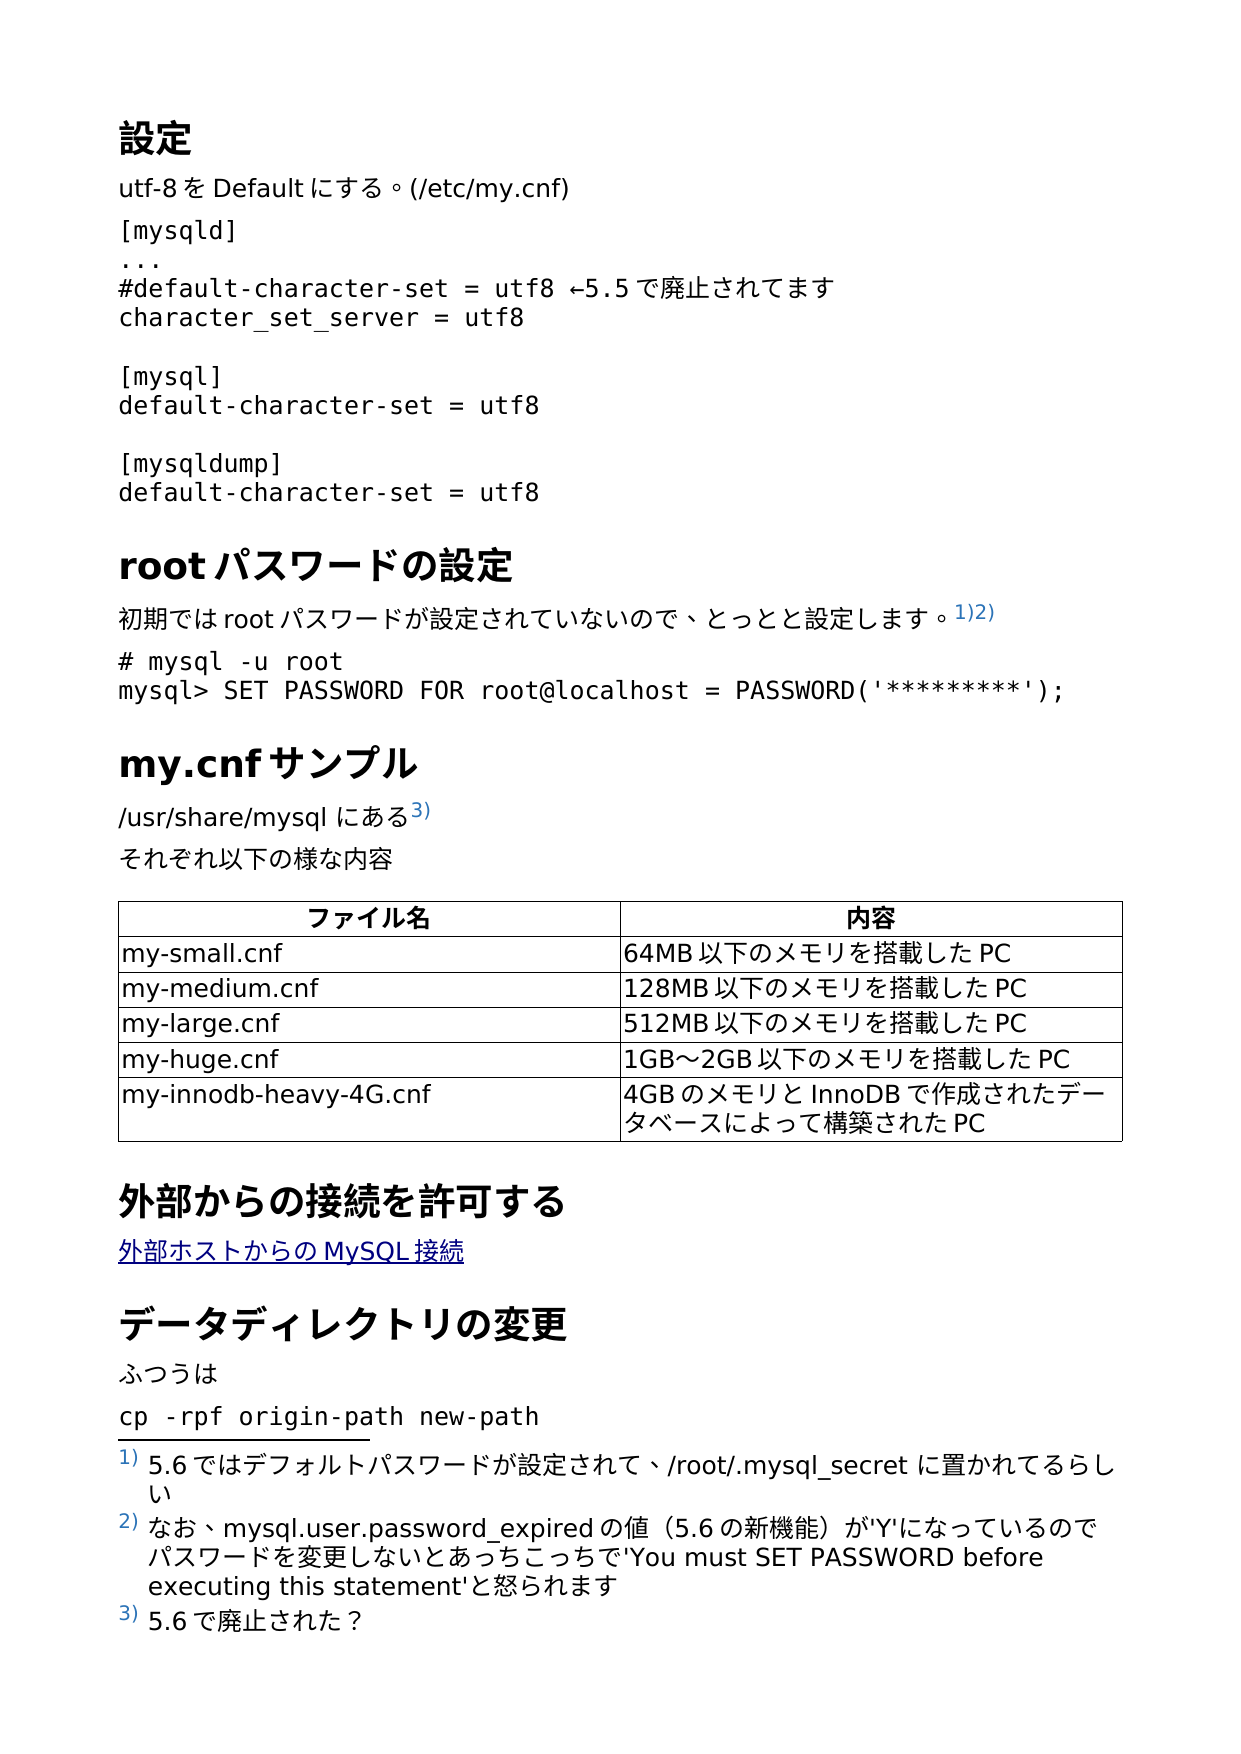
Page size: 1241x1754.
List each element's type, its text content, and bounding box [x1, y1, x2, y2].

subtitle 外部からの接続を許可する [118, 1181, 1122, 1225]
text # mysql -u root mysql> SET PASSWORD FOR root@localhost = PASSWORD('*********'); [118, 647, 1122, 705]
table_cell 512MB以下のメモリを搭載したPC [621, 1008, 1122, 1042]
subtitle rootパスワードの設定 [118, 544, 1122, 588]
table_cell 128MB以下のメモリを搭載したPC [621, 973, 1122, 1007]
text 5.6で廃止された？ [118, 1602, 1122, 1636]
subtitle 設定 [118, 118, 1122, 162]
text 初期ではrootパスワードが設定されていないので、とっとと設定します。 [118, 601, 1122, 634]
table_cell 1GB～2GB以下のメモリを搭載したPC [621, 1043, 1122, 1077]
text 5.6ではデフォルトパスワードが設定されて、/root/.mysql_secret に置かれてるらしい [118, 1446, 1122, 1509]
table_header 内容 [621, 902, 1122, 936]
text [mysqld] ... #default-character-set = utf8 ←5.5で廃止されてます character_set_server = utf8 [mysql] default-character-set = utf8 [mysqldump] default-character-set = utf8 [118, 216, 1122, 508]
table_header ファイル名 [119, 902, 620, 936]
table_cell my-medium.cnf [119, 973, 620, 1007]
text なお、mysql.user.password_expiredの値（5.6の新機能）が'Y'になっているのでパスワードを変更しないとあっちこっちで'You must SET PASSWORD before executing this statement'と怒られます [118, 1509, 1122, 1602]
subtitle データディレクトリの変更 [118, 1304, 1122, 1347]
table_cell my-large.cnf [119, 1008, 620, 1042]
text cp -rpf origin-path new-path [118, 1402, 1122, 1431]
text /usr/share/mysql にある [118, 798, 1122, 832]
text ふつうは [118, 1360, 1122, 1389]
table_cell 64MB以下のメモリを搭載したPC [621, 937, 1122, 972]
table_cell my-innodb-heavy-4G.cnf [119, 1078, 620, 1141]
text utf-8をDefaultにする。(/etc/my.cnf) [118, 174, 1122, 203]
table_cell my-huge.cnf [119, 1043, 620, 1077]
text 外部ホストからのMySQL接続 [118, 1237, 1122, 1266]
text それぞれ以下の様な内容 [118, 845, 1122, 874]
subtitle my.cnfサンプル [118, 742, 1122, 786]
table_cell 4GBのメモリとInnoDBで作成されたデータベースによって構築されたPC [621, 1078, 1122, 1141]
table_cell my-small.cnf [119, 937, 620, 972]
